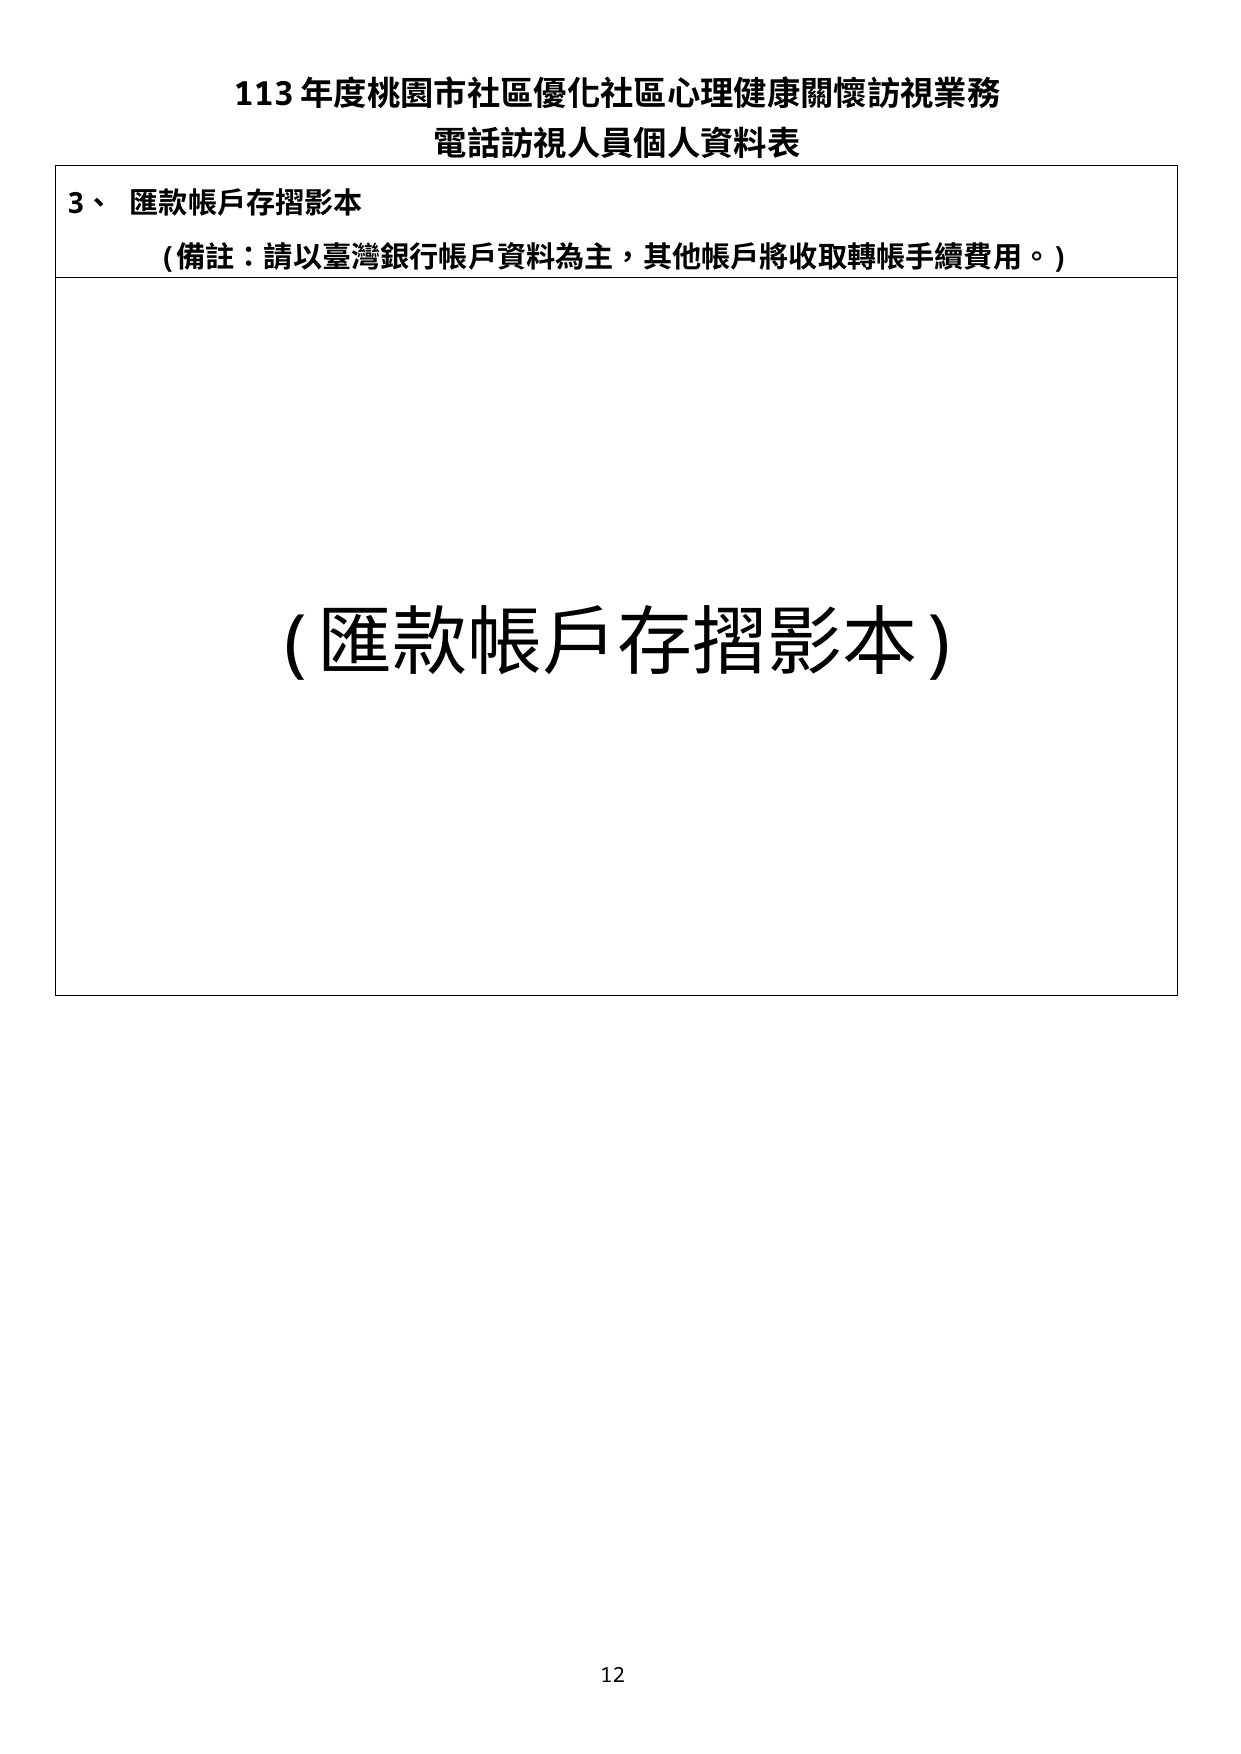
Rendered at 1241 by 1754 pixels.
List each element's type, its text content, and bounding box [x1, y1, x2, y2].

table_cell (匯款帳戶存摺影本) [56, 278, 1177, 994]
table_cell 匯款帳戶存摺影本 (備註：請以臺灣銀行帳戶資料為主，其他帳戶將收取轉帳手續費用。) [56, 166, 1177, 277]
table_header 113年度桃園市社區優化社區心理健康關懷訪視業務 電話訪視人員個人資料表 [56, 65, 1178, 165]
